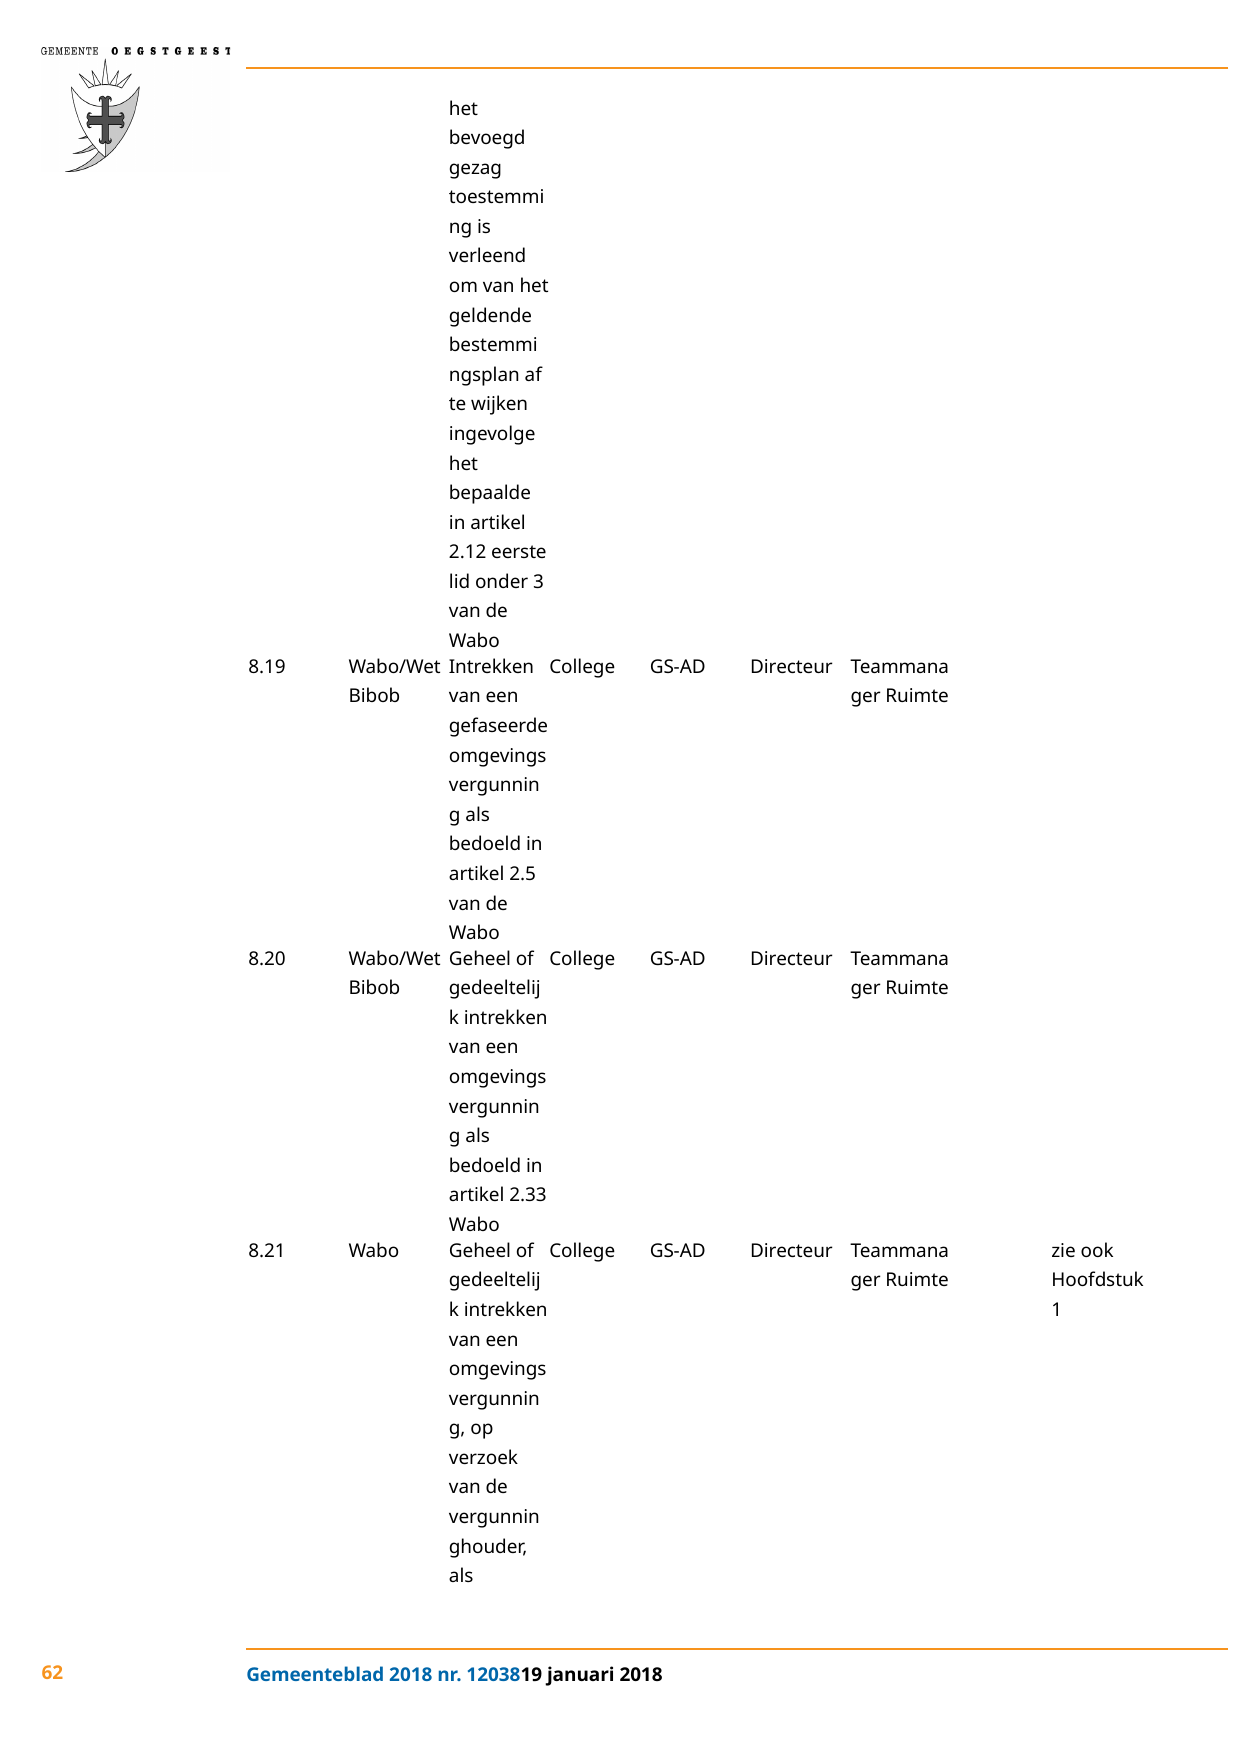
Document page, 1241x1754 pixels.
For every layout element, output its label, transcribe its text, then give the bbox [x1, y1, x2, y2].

table_cell [951, 1237, 1051, 1588]
table_cell GS-AD [650, 1237, 750, 1588]
table_cell GS-AD [650, 653, 750, 945]
table_cell [348, 95, 449, 653]
table_cell zie ook Hoofdstuk 1 [1051, 1237, 1152, 1588]
table_cell [1051, 95, 1152, 653]
table_cell College [549, 945, 649, 1237]
table_cell [1051, 945, 1152, 1237]
table_cell Wabo/Wet Bibob [348, 945, 449, 1237]
table_cell Directeur [750, 945, 850, 1237]
table_cell Directeur [750, 1237, 850, 1588]
table_cell Wabo [348, 1237, 449, 1588]
table_cell [750, 95, 850, 653]
table_cell Geheel of gedeeltelijk intrekken van een omgevingsvergunning als bedoeld in artikel 2.33 Wabo [449, 945, 549, 1237]
table_cell 8.20 [248, 945, 348, 1237]
table_cell College [549, 1237, 649, 1588]
table_cell Teammanager Ruimte [850, 945, 951, 1237]
table_cell Wabo/Wet Bibob [348, 653, 449, 945]
table_cell [650, 95, 750, 653]
table_cell het bevoegd gezag toestemming is verleend om van het geldende bestemmingsplan af te wijken ingevolge het bepaalde in artikel 2.12 eerste lid onder 3 van de Wabo [449, 95, 549, 653]
table_cell [850, 95, 951, 653]
table_cell Directeur [750, 653, 850, 945]
table_cell GS-AD [650, 945, 750, 1237]
table_cell [248, 95, 348, 653]
table_cell [951, 95, 1051, 653]
table_cell Intrekken van een gefaseerde omgevingsvergunning als bedoeld in artikel 2.5 van de Wabo [449, 653, 549, 945]
table_cell College [549, 653, 649, 945]
table_cell [951, 945, 1051, 1237]
table_cell Teammanager Ruimte [850, 653, 951, 945]
table_cell Geheel of gedeeltelijk intrekken van een omgevingsvergunning, op verzoek van de vergunninghouder, als [449, 1237, 549, 1588]
table_cell [951, 653, 1051, 945]
table_cell 8.19 [248, 653, 348, 945]
table_cell 8.21 [248, 1237, 348, 1588]
table_cell [1051, 653, 1152, 945]
table_cell [549, 95, 649, 653]
picture [41, 47, 231, 172]
table_cell Teammanager Ruimte [850, 1237, 951, 1588]
